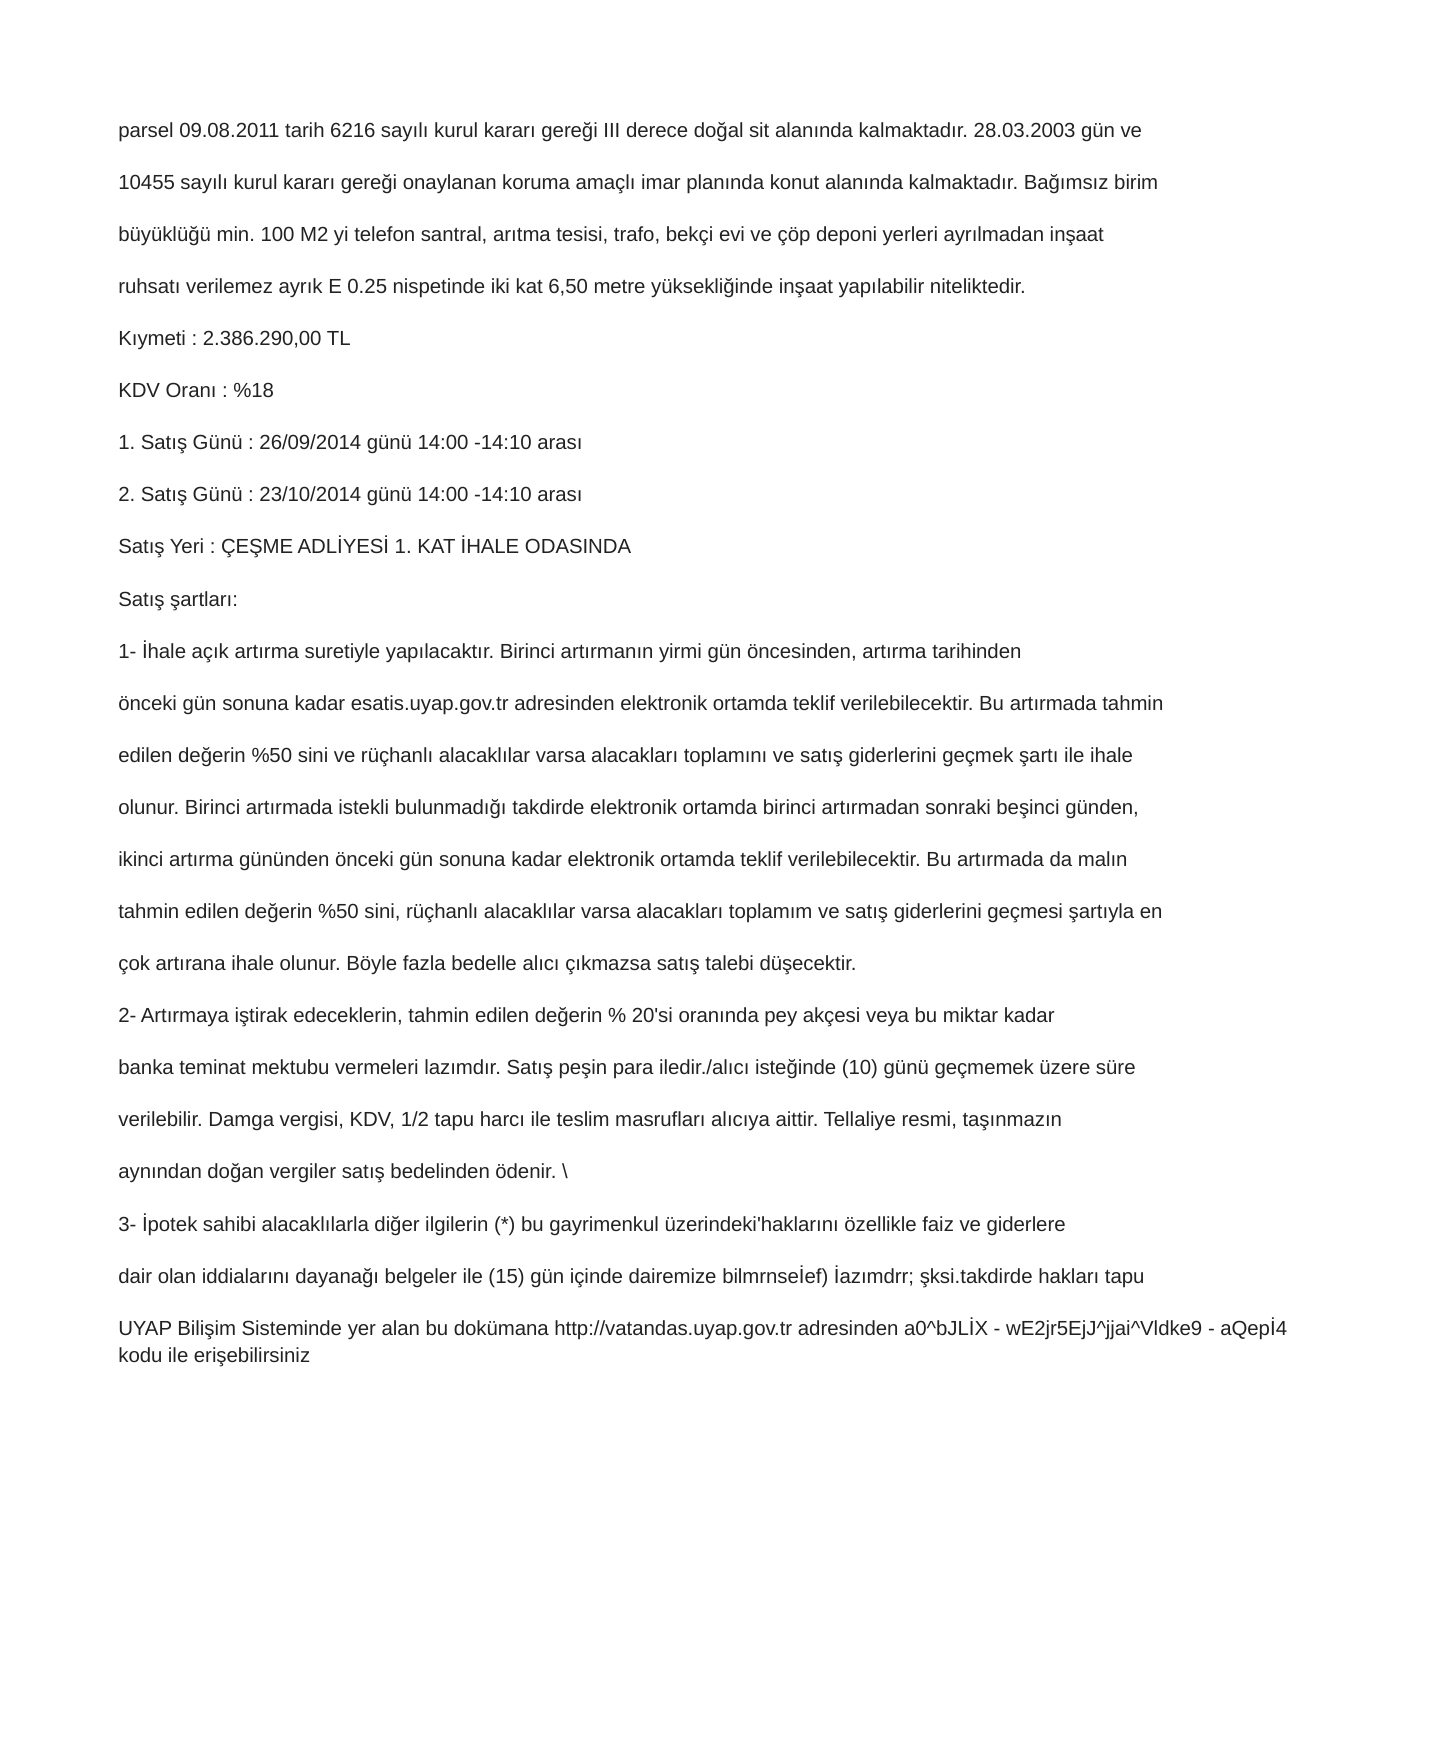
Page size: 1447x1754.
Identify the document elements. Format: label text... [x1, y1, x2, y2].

text parsel 09.08.2011 tarih 6216 sayılı kurul kararı gereği III derece doğal sit alanında kalmaktadır. 28.03.2003 gün ve 10455 sayılı kurul kararı gereği onaylanan koruma amaçlı imar planında konut alanında kalmaktadır. Bağımsız birim büyüklüğü min. 100 M2 yi telefon santral, arıtma tesisi, trafo, bekçi evi ve çöp deponi yerleri ayrılmadan inşaat ruhsatı verilemez ayrık E 0.25 nispetinde iki kat 6,50 metre yüksekliğinde inşaat yapılabilir niteliktedir. Kıymeti : 2.386.290,00 TL KDV Oranı : %18 1. Satış Günü : 26/09/2014 günü 14:00 -14:10 arası 2. Satış Günü : 23/10/2014 günü 14:00 -14:10 arası Satış Yeri : ÇEŞME ADLİYESİ 1. KAT İHALE ODASINDA Satış şartları: 1- İhale açık artırma suretiyle yapılacaktır. Birinci artırmanın yirmi gün öncesinden, artırma tarihinden önceki gün sonuna kadar esatis.uyap.gov.tr adresinden elektronik ortamda teklif verilebilecektir. Bu artırmada tahmin edilen değerin %50 sini ve rüçhanlı alacaklılar varsa alacakları toplamını ve satış giderlerini geçmek şartı ile ihale olunur. Birinci artırmada istekli bulunmadığı takdirde elektronik ortamda birinci artırmadan sonraki beşinci günden, ikinci artırma gününden önceki gün sonuna kadar elektronik ortamda teklif verilebilecektir. Bu artırmada da malın tahmin edilen değerin %50 sini, rüçhanlı alacaklılar varsa alacakları toplamım ve satış giderlerini geçmesi şartıyla en çok artırana ihale olunur. Böyle fazla bedelle alıcı çıkmazsa satış talebi düşecektir. 2- Artırmaya iştirak edeceklerin, tahmin edilen değerin % 20'si oranında pey akçesi veya bu miktar kadar banka teminat mektubu vermeleri lazımdır. Satış peşin para iledir./alıcı isteğinde (10) günü geçmemek üzere süre verilebilir. Damga vergisi, KDV, 1/2 tapu harcı ile teslim masrufları alıcıya aittir. Tellaliye resmi, taşınmazın aynından doğan vergiler satış bedelinden ödenir. \ 3- İpotek sahibi alacaklılarla diğer ilgilerin (*) bu gayrimenkul üzerindeki'haklarını özellikle faiz ve giderlere dair olan iddialarını dayanağı belgeler ile (15) gün içinde dairemize bilmrnseİef) İazımdrr; şksi.takdirde hakları tapu UYAP Bilişim Sisteminde yer alan bu dokümana http://vatandas.uyap.gov.tr adresinden a0^bJLİX - wE2jr5EjJ^jjai^Vldke9 - aQepİ4 kodu ile erişebilirsiniz [118, 118, 1329, 1368]
